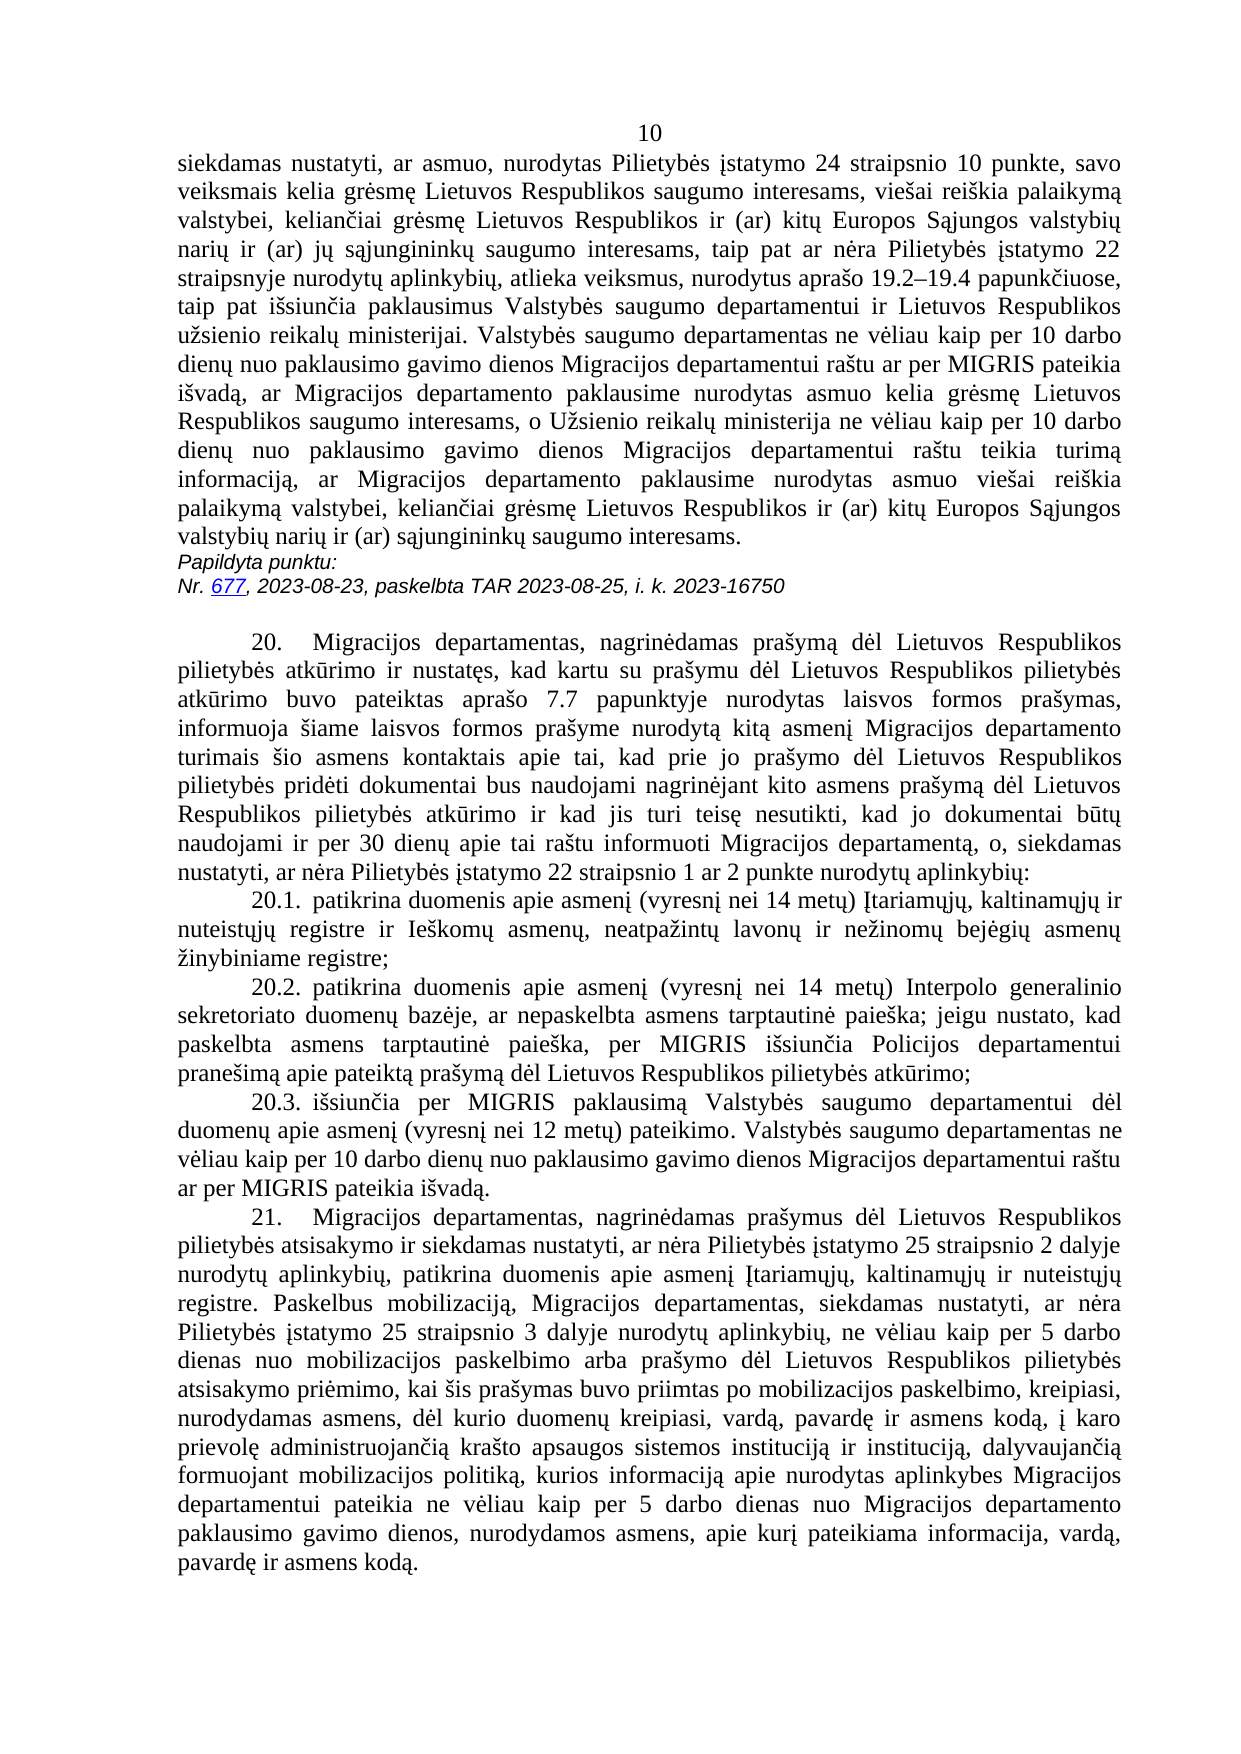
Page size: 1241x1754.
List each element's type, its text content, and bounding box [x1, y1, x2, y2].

text siekdamas nustatyti, ar asmuo, nurodytas Pilietybės įstatymo 24 straipsnio 10 punkte, savo veiksmais kelia grėsmę Lietuvos Respublikos saugumo interesams, viešai reiškia palaikymą valstybei, keliančiai grėsmę Lietuvos Respublikos ir (ar) kitų Europos Sąjungos valstybių narių ir (ar) jų sąjungininkų saugumo interesams, taip pat ar nėra Pilietybės įstatymo 22 straipsnyje nurodytų aplinkybių, atlieka veiksmus, nurodytus aprašo 19.2–19.4 papunkčiuose, taip pat išsiunčia paklausimus Valstybės saugumo departamentui ir Lietuvos Respublikos užsienio reikalų ministerijai. Valstybės saugumo departamentas ne vėliau kaip per 10 darbo dienų nuo paklausimo gavimo dienos Migracijos departamentui raštu ar per MIGRIS pateikia išvadą, ar Migracijos departamento paklausime nurodytas asmuo kelia grėsmę Lietuvos Respublikos saugumo interesams, o Užsienio reikalų ministerija ne vėliau kaip per 10 darbo dienų nuo paklausimo gavimo dienos Migracijos departamentui raštu teikia turimą informaciją, ar Migracijos departamento paklausime nurodytas asmuo viešai reiškia palaikymą valstybei, keliančiai grėsmę Lietuvos Respublikos ir (ar) kitų Europos Sąjungos valstybių narių ir (ar) sąjungininkų saugumo interesams. [177, 148, 1122, 550]
text 20.2. patikrina duomenis apie asmenį (vyresnį nei 14 metų) Interpolo generalinio sekretoriato duomenų bazėje, ar nepaskelbta asmens tarptautinė paieška; jeigu nustato, kad paskelbta asmens tarptautinė paieška, per MIGRIS išsiunčia Policijos departamentui pranešimą apie pateiktą prašymą dėl Lietuvos Respublikos pilietybės atkūrimo; [177, 972, 1122, 1087]
text 20.3. išsiunčia per MIGRIS paklausimą Valstybės saugumo departamentui dėl duomenų apie asmenį (vyresnį nei 12 metų) pateikimo. Valstybės saugumo departamentas ne vėliau kaip per 10 darbo dienų nuo paklausimo gavimo dienos Migracijos departamentui raštu ar per MIGRIS pateikia išvadą. [177, 1087, 1122, 1202]
text Nr. 677, 2023-08-23, paskelbta TAR 2023-08-25, i. k. 2023-16750 [177, 574, 1122, 598]
text 20. Migracijos departamentas, nagrinėdamas prašymą dėl Lietuvos Respublikos pilietybės atkūrimo ir nustatęs, kad kartu su prašymu dėl Lietuvos Respublikos pilietybės atkūrimo buvo pateiktas aprašo 7.7 papunktyje nurodytas laisvos formos prašymas, informuoja šiame laisvos formos prašyme nurodytą kitą asmenį Migracijos departamento turimais šio asmens kontaktais apie tai, kad prie jo prašymo dėl Lietuvos Respublikos pilietybės pridėti dokumentai bus naudojami nagrinėjant kito asmens prašymą dėl Lietuvos Respublikos pilietybės atkūrimo ir kad jis turi teisę nesutikti, kad jo dokumentai būtų naudojami ir per 30 dienų apie tai raštu informuoti Migracijos departamentą, o, siekdamas nustatyti, ar nėra Pilietybės įstatymo 22 straipsnio 1 ar 2 punkte nurodytų aplinkybių: [177, 627, 1122, 886]
text Papildyta punktu: [177, 550, 1122, 574]
text 21. Migracijos departamentas, nagrinėdamas prašymus dėl Lietuvos Respublikos pilietybės atsisakymo ir siekdamas nustatyti, ar nėra Pilietybės įstatymo 25 straipsnio 2 dalyje nurodytų aplinkybių, patikrina duomenis apie asmenį Įtariamųjų, kaltinamųjų ir nuteistųjų registre. Paskelbus mobilizaciją, Migracijos departamentas, siekdamas nustatyti, ar nėra Pilietybės įstatymo 25 straipsnio 3 dalyje nurodytų aplinkybių, ne vėliau kaip per 5 darbo dienas nuo mobilizacijos paskelbimo arba prašymo dėl Lietuvos Respublikos pilietybės atsisakymo priėmimo, kai šis prašymas buvo priimtas po mobilizacijos paskelbimo, kreipiasi, nurodydamas asmens, dėl kurio duomenų kreipiasi, vardą, pavardę ir asmens kodą, į karo prievolę administruojančią krašto apsaugos sistemos instituciją ir instituciją, dalyvaujančią formuojant mobilizacijos politiką, kurios informaciją apie nurodytas aplinkybes Migracijos departamentui pateikia ne vėliau kaip per 5 darbo dienas nuo Migracijos departamento paklausimo gavimo dienos, nurodydamos asmens, apie kurį pateikiama informacija, vardą, pavardę ir asmens kodą. [177, 1202, 1122, 1576]
text 20.1. patikrina duomenis apie asmenį (vyresnį nei 14 metų) Įtariamųjų, kaltinamųjų ir nuteistųjų registre ir Ieškomų asmenų, neatpažintų lavonų ir nežinomų bejėgių asmenų žinybiniame registre; [177, 886, 1122, 972]
